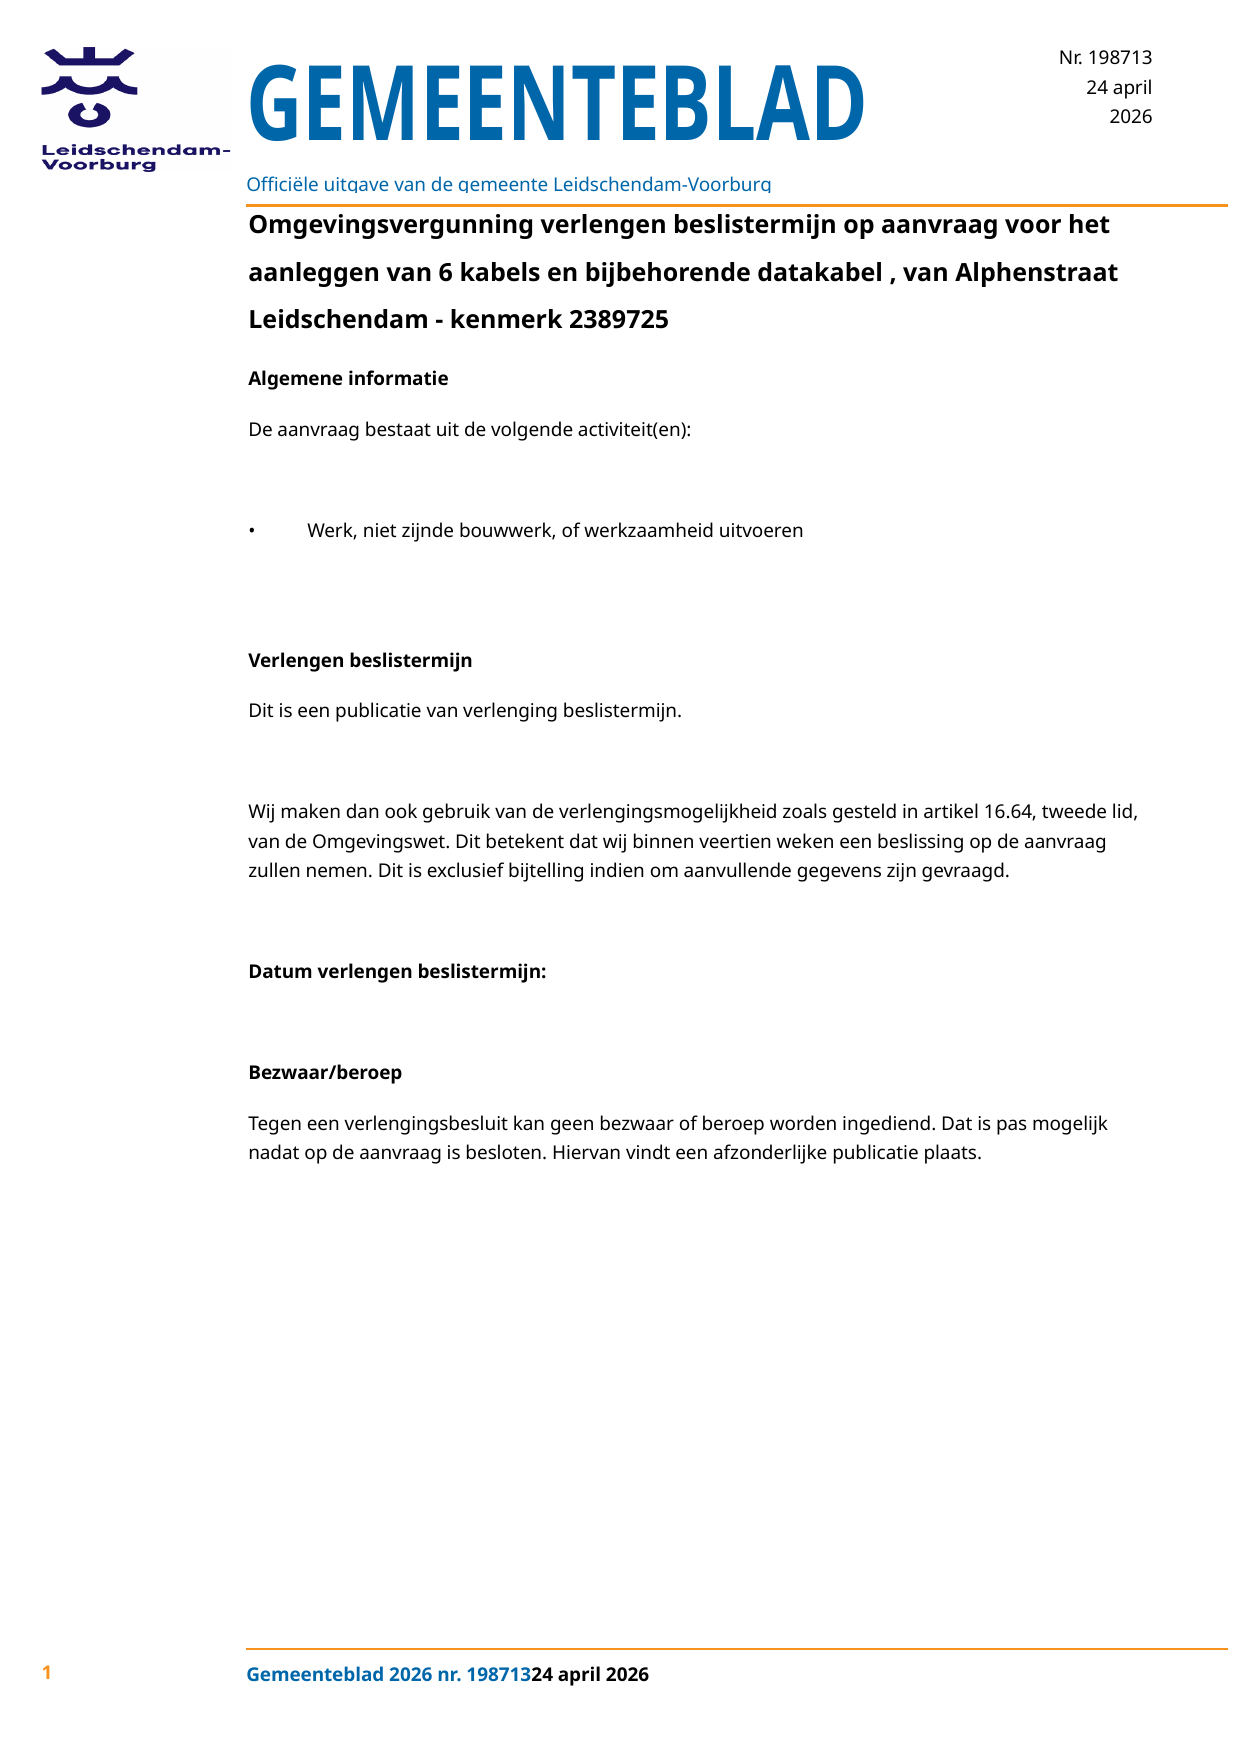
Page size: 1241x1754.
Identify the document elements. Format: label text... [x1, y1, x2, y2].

text Datum verlengen beslistermijn: [248, 958, 1152, 984]
list Werk, niet zijnde bouwwerk, of werkzaamheid uitvoeren [248, 517, 1152, 542]
text Omgevingsvergunning verlengen beslistermijn op aanvraag voor het aanleggen van 6 kabels en bijbehorende datakabel , van Alphenstraat Leidschendam - kenmerk 2389725 [248, 207, 1152, 336]
text Wij maken dan ook gebruik van de verlengingsmogelijkheid zoals gesteld in artikel 16.64, tweede lid, van de Omgevingswet. Dit betekent dat wij binnen veertien weken een beslissing op de aanvraag zullen nemen. Dit is exclusief bijtelling indien om aanvullende gegevens zijn gevraagd. [248, 798, 1152, 883]
picture [41, 47, 231, 172]
text Dit is een publicatie van verlenging beslistermijn. [248, 698, 1152, 723]
text Verlengen beslistermijn [248, 647, 1152, 673]
text Bezwaar/beroep [248, 1059, 1152, 1085]
text Tegen een verlengingsbesluit kan geen bezwaar of beroep worden ingediend. Dat is pas mogelijk nadat op de aanvraag is besloten. Hiervan vindt een afzonderlijke publicatie plaats. [248, 1110, 1152, 1165]
text De aanvraag bestaat uit de volgende activiteit(en): [248, 416, 1152, 442]
text Algemene informatie [248, 366, 1152, 391]
